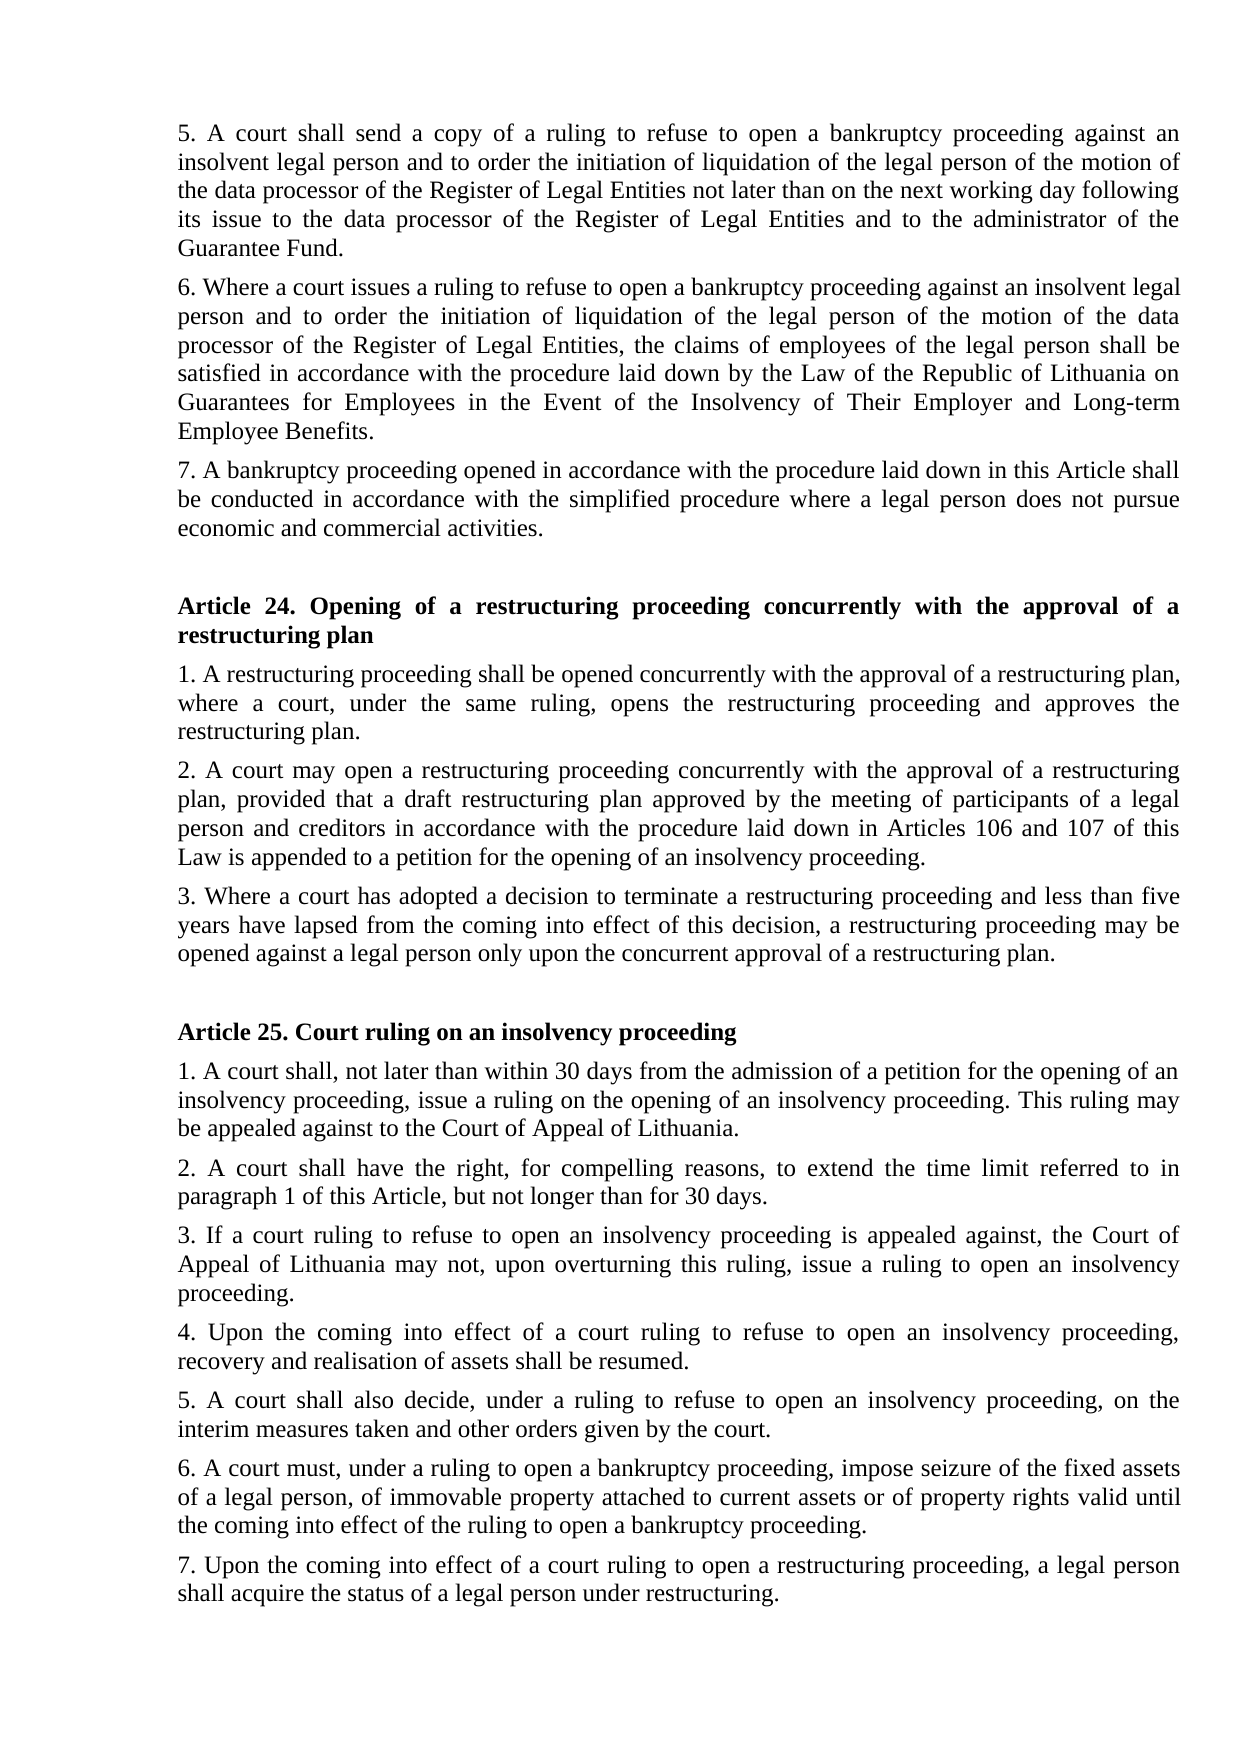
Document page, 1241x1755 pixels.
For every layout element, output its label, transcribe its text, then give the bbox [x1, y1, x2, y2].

text 5. A court shall send a copy of a ruling to refuse to open a bankruptcy proceeding against an insolvent legal person and to order the initiation of liquidation of the legal person of the motion of the data processor of the Register of Legal Entities not later than on the next working day following its issue to the data processor of the Register of Legal Entities and to the administrator of the Guarantee Fund. [177, 118, 1181, 262]
text 6. Where a court issues a ruling to refuse to open a bankruptcy proceeding against an insolvent legal person and to order the initiation of liquidation of the legal person of the motion of the data processor of the Register of Legal Entities, the claims of employees of the legal person shall be satisfied in accordance with the procedure laid down by the Law of the Republic of Lithuania on Guarantees for Employees in the Event of the Insolvency of Their Employer and Long-term Employee Benefits. [177, 272, 1181, 445]
text Article 25. Court ruling on an insolvency proceeding [177, 1017, 1181, 1046]
text 2. A court may open a restructuring proceeding concurrently with the approval of a restructuring plan, provided that a draft restructuring plan approved by the meeting of participants of a legal person and creditors in accordance with the procedure laid down in Articles 106 and 107 of this Law is appended to a petition for the opening of an insolvency proceeding. [177, 756, 1181, 871]
text 1. A restructuring proceeding shall be opened concurrently with the approval of a restructuring plan, where a court, under the same ruling, opens the restructuring proceeding and approves the restructuring plan. [177, 659, 1181, 745]
text 4. Upon the coming into effect of a court ruling to refuse to open an insolvency proceeding, recovery and realisation of assets shall be resumed. [177, 1317, 1181, 1375]
text 7. Upon the coming into effect of a court ruling to open a restructuring proceeding, a legal person shall acquire the status of a legal person under restructuring. [177, 1550, 1181, 1607]
text Article 24. Opening of a restructuring proceeding concurrently with the approval of a restructuring plan [177, 591, 1181, 648]
text 6. A court must, under a ruling to open a bankruptcy proceeding, impose seizure of the fixed assets of a legal person, of immovable property attached to current assets or of property rights valid until the coming into effect of the ruling to open a bankruptcy proceeding. [177, 1453, 1181, 1539]
text 5. A court shall also decide, under a ruling to refuse to open an insolvency proceeding, on the interim measures taken and other orders given by the court. [177, 1385, 1181, 1443]
text 3. If a court ruling to refuse to open an insolvency proceeding is appealed against, the Court of Appeal of Lithuania may not, upon overturning this ruling, issue a ruling to open an insolvency proceeding. [177, 1221, 1181, 1307]
text 2. A court shall have the right, for compelling reasons, to extend the time limit referred to in paragraph 1 of this Article, but not longer than for 30 days. [177, 1153, 1181, 1210]
text 7. A bankruptcy proceeding opened in accordance with the procedure laid down in this Article shall be conducted in accordance with the simplified procedure where a legal person does not pursue economic and commercial activities. [177, 455, 1181, 541]
text 3. Where a court has adopted a decision to terminate a restructuring proceeding and less than five years have lapsed from the coming into effect of this decision, a restructuring proceeding may be opened against a legal person only upon the concurrent approval of a restructuring plan. [177, 881, 1181, 967]
text 1. A court shall, not later than within 30 days from the admission of a petition for the opening of an insolvency proceeding, issue a ruling on the opening of an insolvency proceeding. This ruling may be appealed against to the Court of Appeal of Lithuania. [177, 1056, 1181, 1142]
